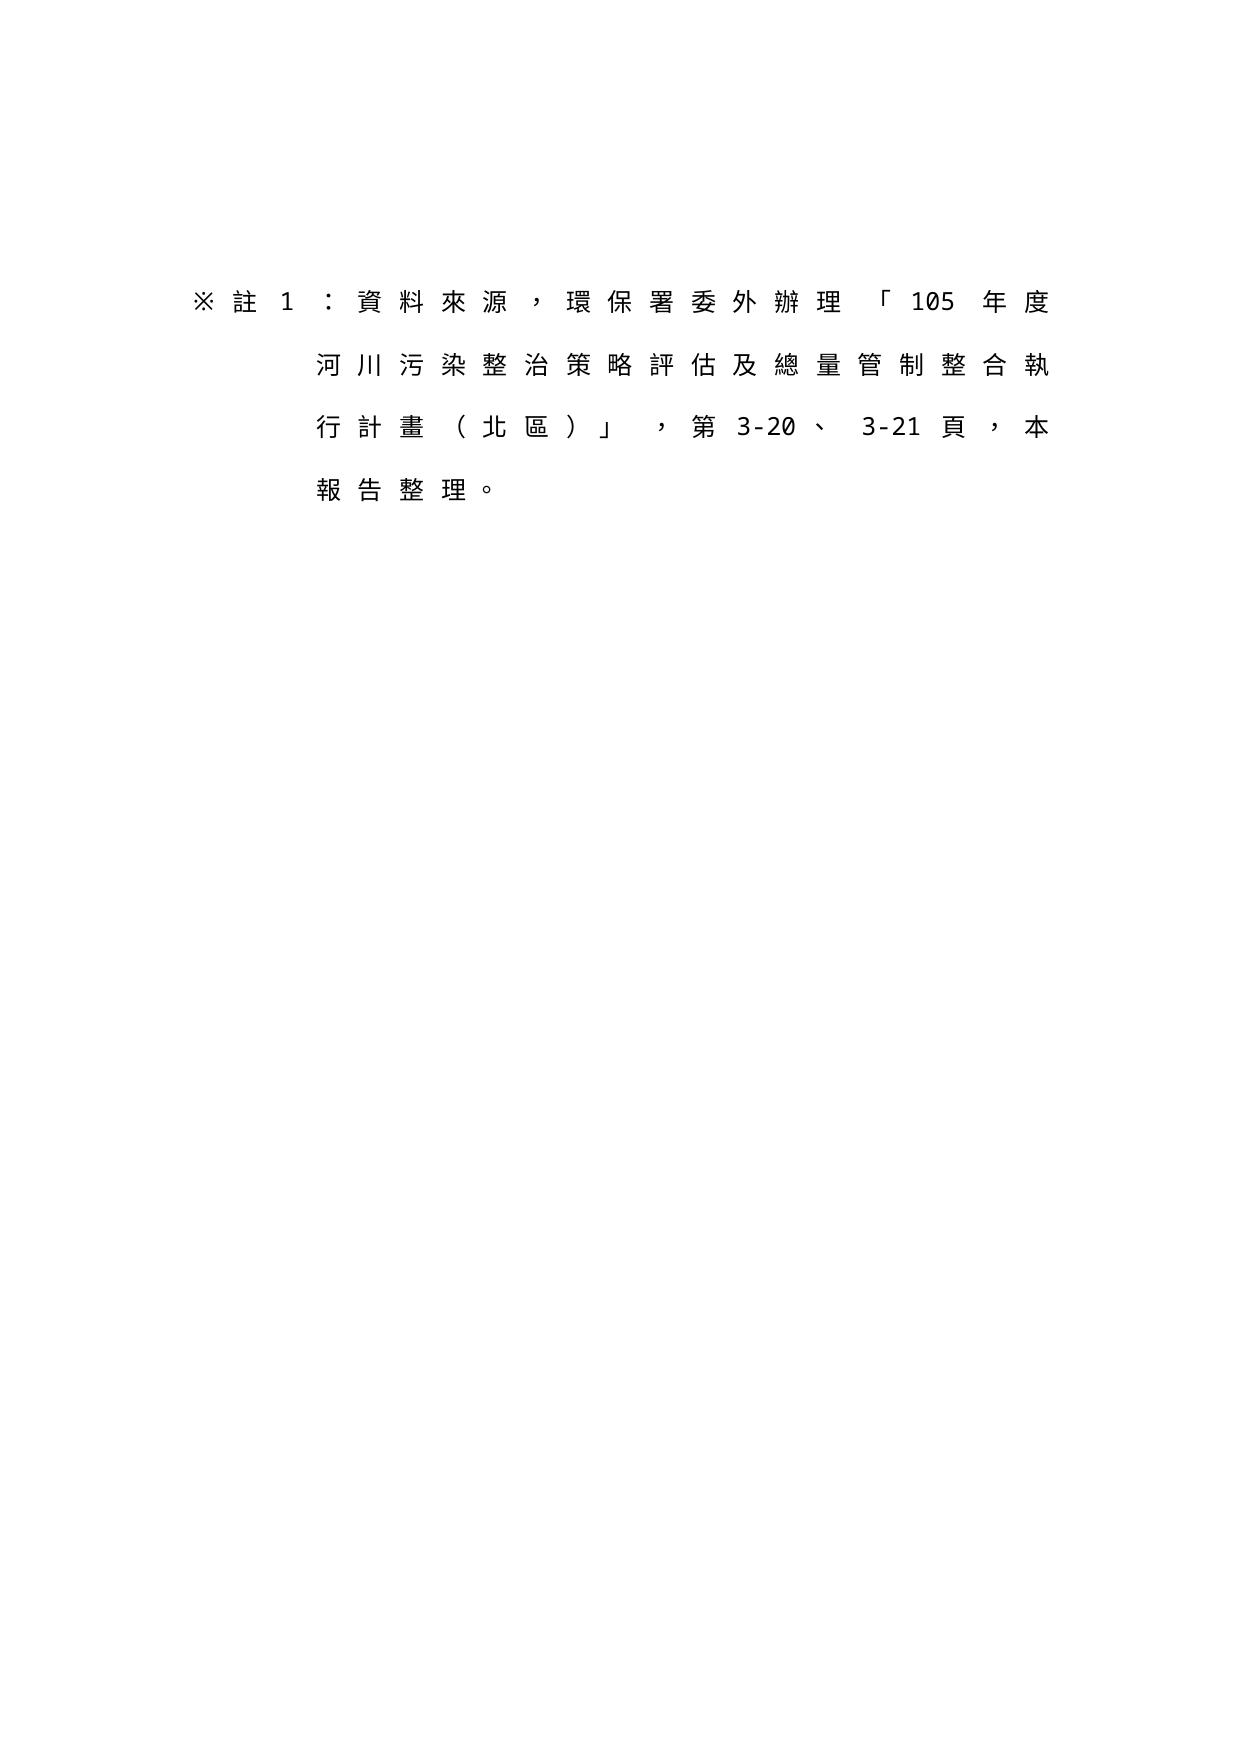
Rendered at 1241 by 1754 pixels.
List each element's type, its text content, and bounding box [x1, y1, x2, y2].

text ※註1：資料來源，環保署委外辦理「105年度河川污染整治策略評估及總量管制整合執行計畫（北區）」，第3-20、3-21頁，本報告整理。 [183, 259, 1058, 509]
